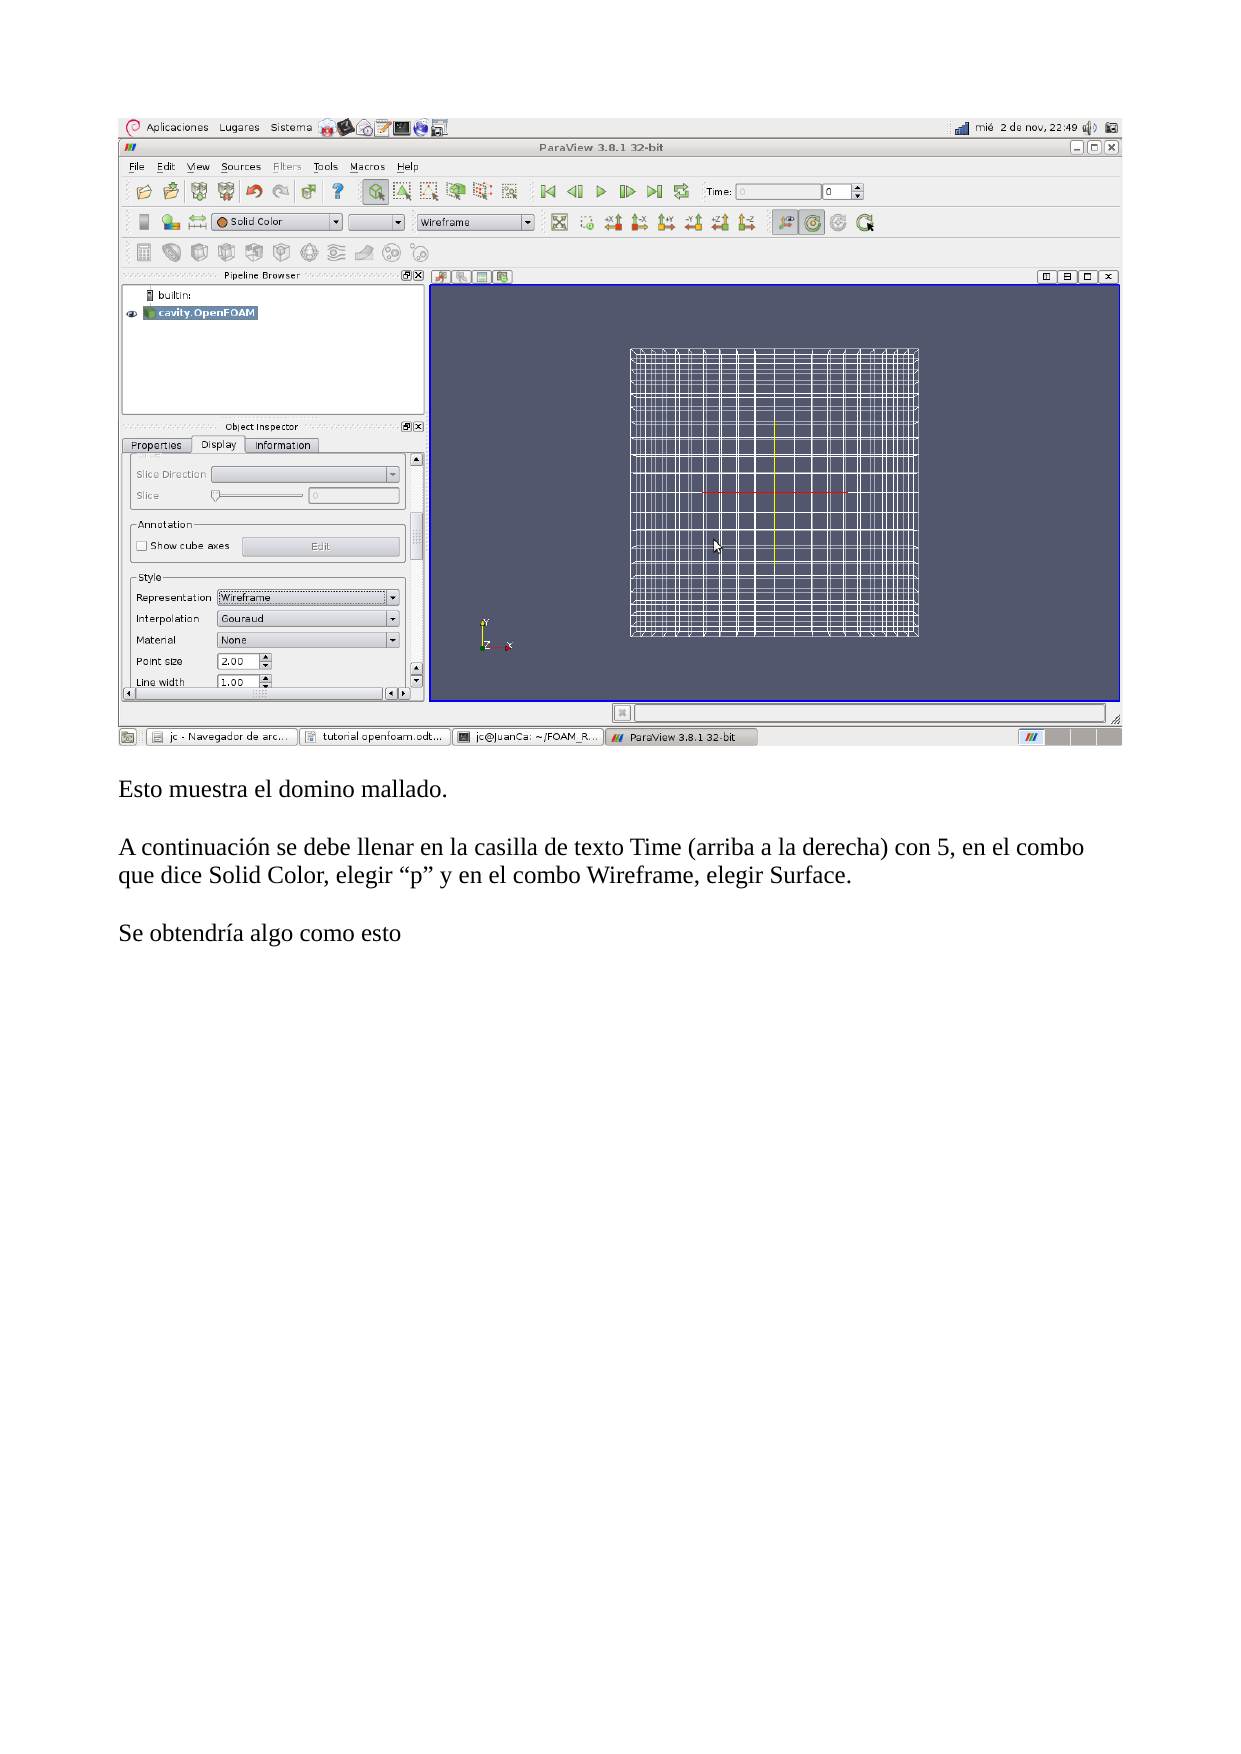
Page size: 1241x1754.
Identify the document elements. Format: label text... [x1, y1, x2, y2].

text Esto muestra el domino mallado. [118, 774, 1122, 803]
picture [118, 118, 1123, 746]
text Se obtendría algo como esto [118, 918, 1122, 947]
text A continuación se debe llenar en la casilla de texto Time (arriba a la derecha) con 5, en el combo que dice Solid Color, elegir “p” y en el combo Wireframe, elegir Surface. [118, 832, 1122, 889]
